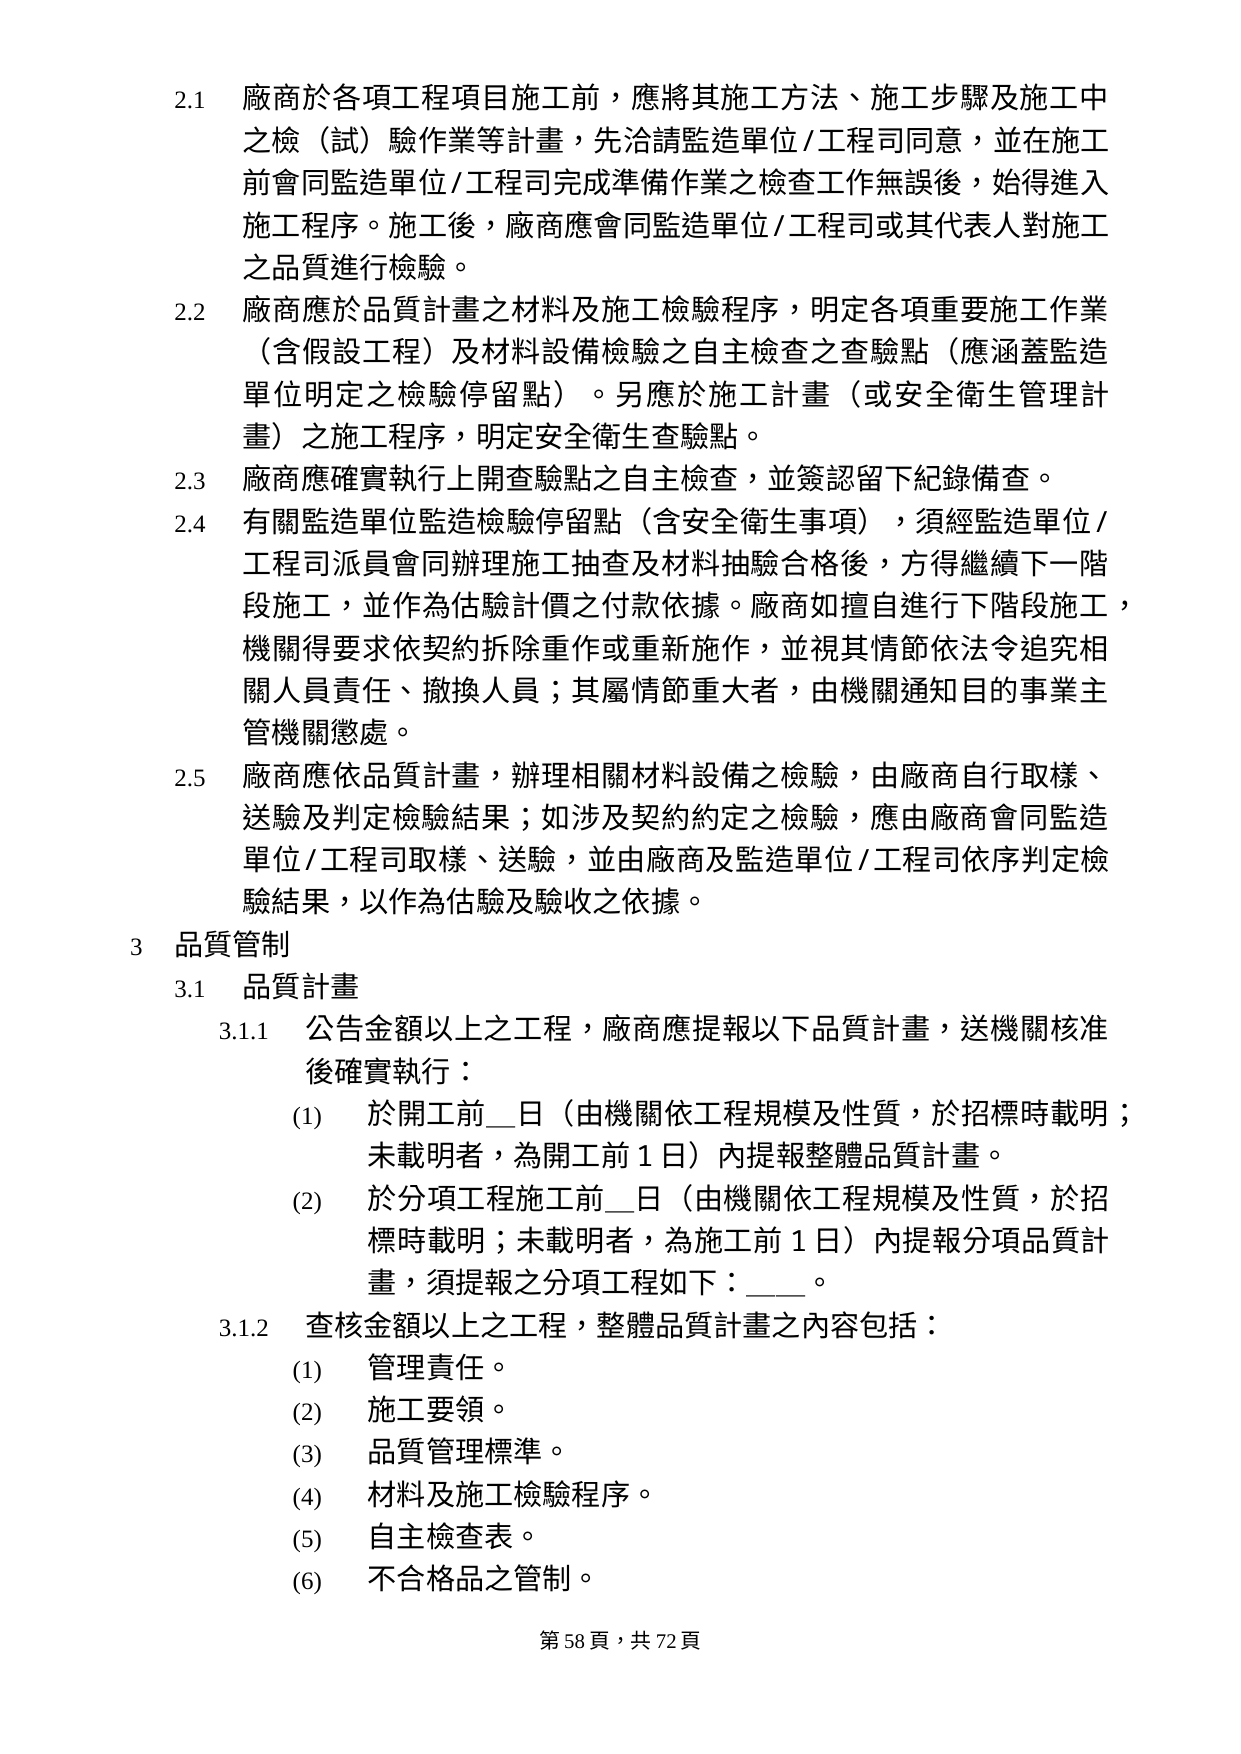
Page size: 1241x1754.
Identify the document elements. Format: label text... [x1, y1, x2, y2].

list 廠商應確實執行上開查驗點之自主檢查，並簽認留下紀錄備查。 [174, 456, 1110, 498]
list 品質計畫 [174, 964, 1110, 1006]
list 品質管制 [130, 921, 1110, 964]
list 管理責任。 [292, 1344, 1110, 1387]
list 材料及施工檢驗程序。 [292, 1471, 1110, 1514]
list 施工要領。 [292, 1387, 1110, 1429]
list 有關監造單位監造檢驗停留點（含安全衛生事項），須經監造單位/工程司派員會同辦理施工抽查及材料抽驗合格後，方得繼續下一階段施工，並作為估驗計價之付款依據。廠商如擅自進行下階段施工，機關得要求依契約拆除重作或重新施作，並視其情節依法令追究相關人員責任、撤換人員；其屬情節重大者，由機關通知目的事業主管機關懲處。 [174, 498, 1110, 752]
list 自主檢查表。 [292, 1514, 1110, 1556]
list 廠商應依品質計畫，辦理相關材料設備之檢驗，由廠商自行取樣、送驗及判定檢驗結果；如涉及契約約定之檢驗，應由廠商會同監造單位/工程司取樣、送驗，並由廠商及監造單位/工程司依序判定檢驗結果，以作為估驗及驗收之依據。 [174, 752, 1110, 921]
list 查核金額以上之工程，整體品質計畫之內容包括： [218, 1302, 1110, 1344]
list 於開工前＿日（由機關依工程規模及性質，於招標時載明；未載明者，為開工前1日）內提報整體品質計畫。 [292, 1091, 1110, 1175]
list 廠商於各項工程項目施工前，應將其施工方法、施工步驟及施工中之檢（試）驗作業等計畫，先洽請監造單位/工程司同意，並在施工前會同監造單位/工程司完成準備作業之檢查工作無誤後，始得進入施工程序。施工後，廠商應會同監造單位/工程司或其代表人對施工之品質進行檢驗。 [174, 75, 1110, 287]
list 廠商應於品質計畫之材料及施工檢驗程序，明定各項重要施工作業（含假設工程）及材料設備檢驗之自主檢查之查驗點（應涵蓋監造單位明定之檢驗停留點）。另應於施工計畫（或安全衛生管理計畫）之施工程序，明定安全衛生查驗點。 [174, 287, 1110, 456]
list 品質管理標準。 [292, 1429, 1110, 1471]
list 不合格品之管制。 [292, 1556, 1110, 1598]
list 公告金額以上之工程，廠商應提報以下品質計畫，送機關核准後確實執行： [218, 1006, 1110, 1091]
list 於分項工程施工前＿日（由機關依工程規模及性質，於招標時載明；未載明者，為施工前1日）內提報分項品質計畫，須提報之分項工程如下：＿＿。 [292, 1175, 1110, 1302]
